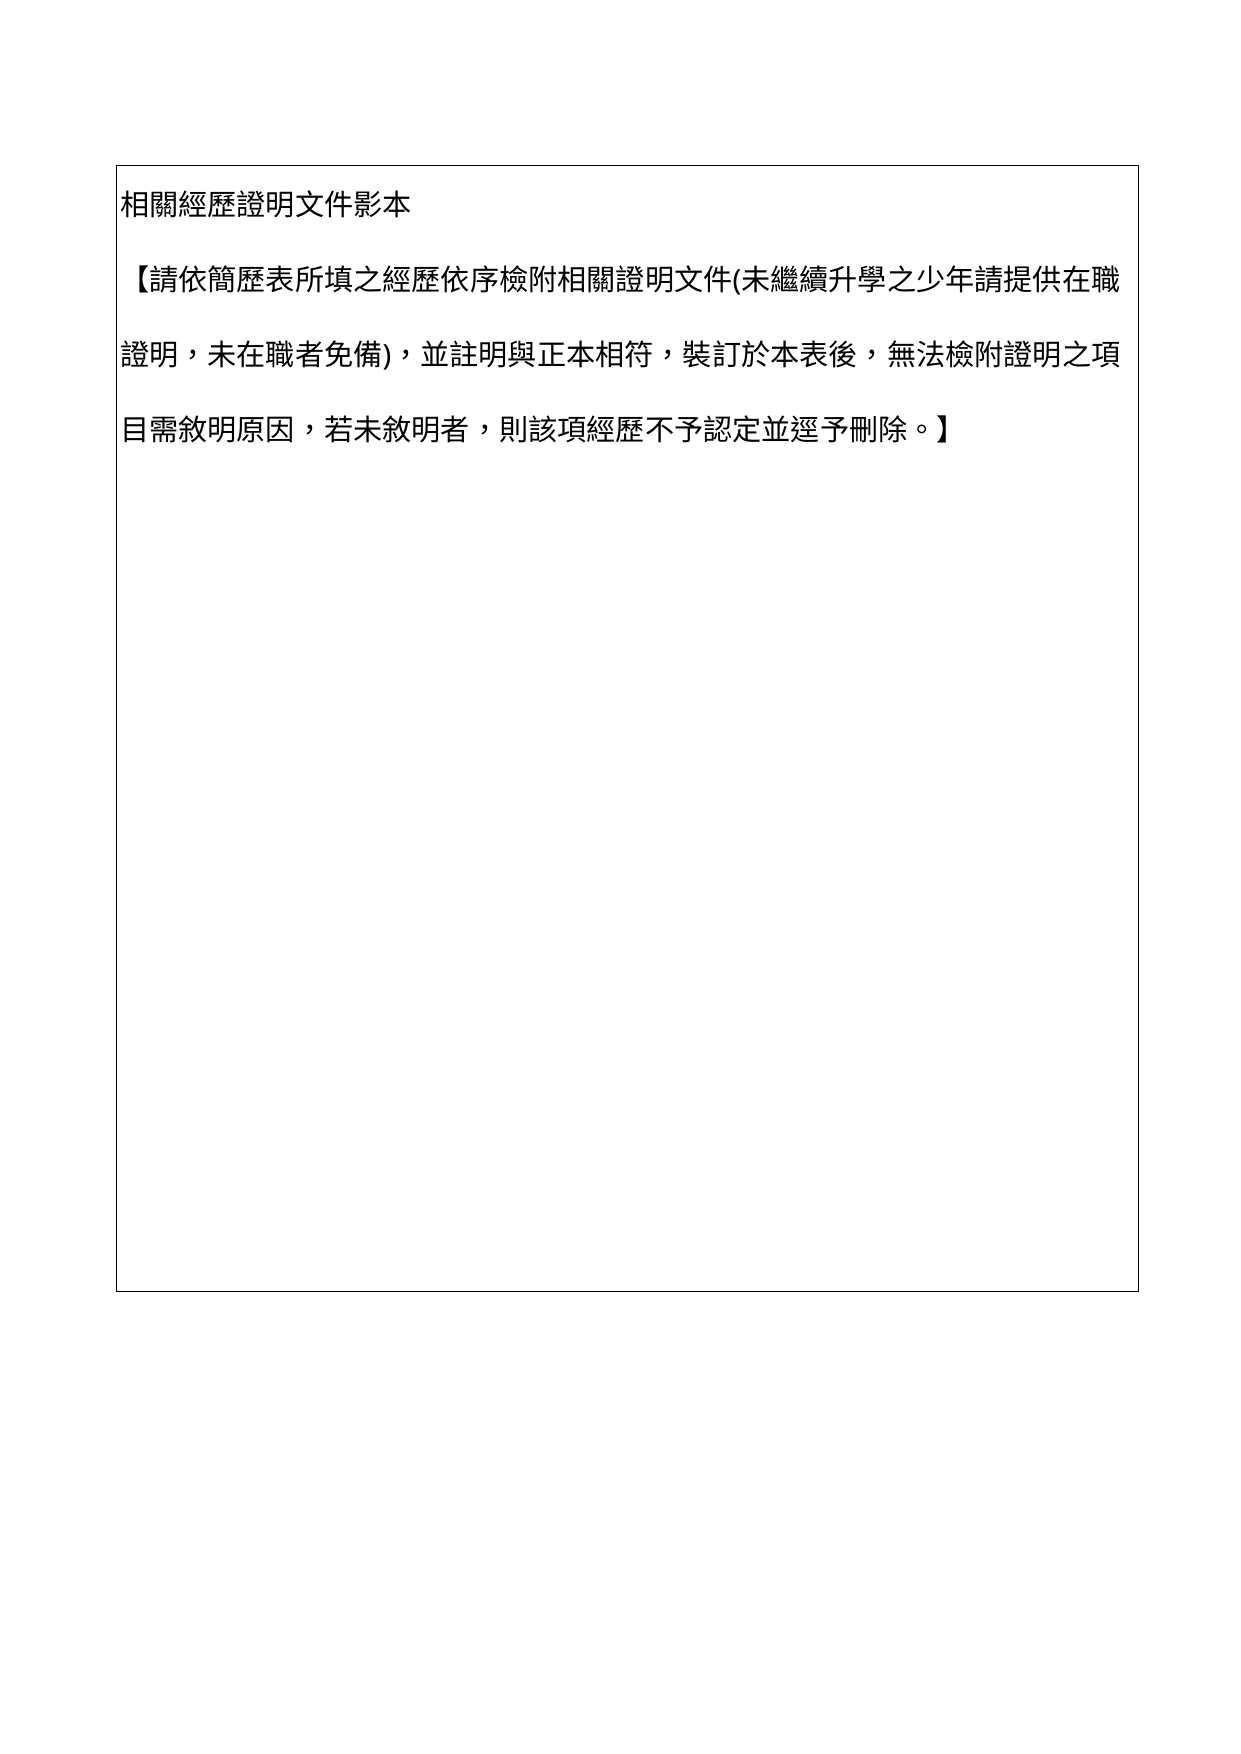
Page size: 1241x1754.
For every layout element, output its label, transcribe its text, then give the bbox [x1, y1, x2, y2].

table_cell 相關經歷證明文件影本 【請依簡歷表所填之經歷依序檢附相關證明文件(未繼續升學之少年請提供在職證明，未在職者免備)，並註明與正本相符，裝訂於本表後，無法檢附證明之項目需敘明原因，若未敘明者，則該項經歷不予認定並逕予刪除。】 [117, 166, 1138, 1291]
